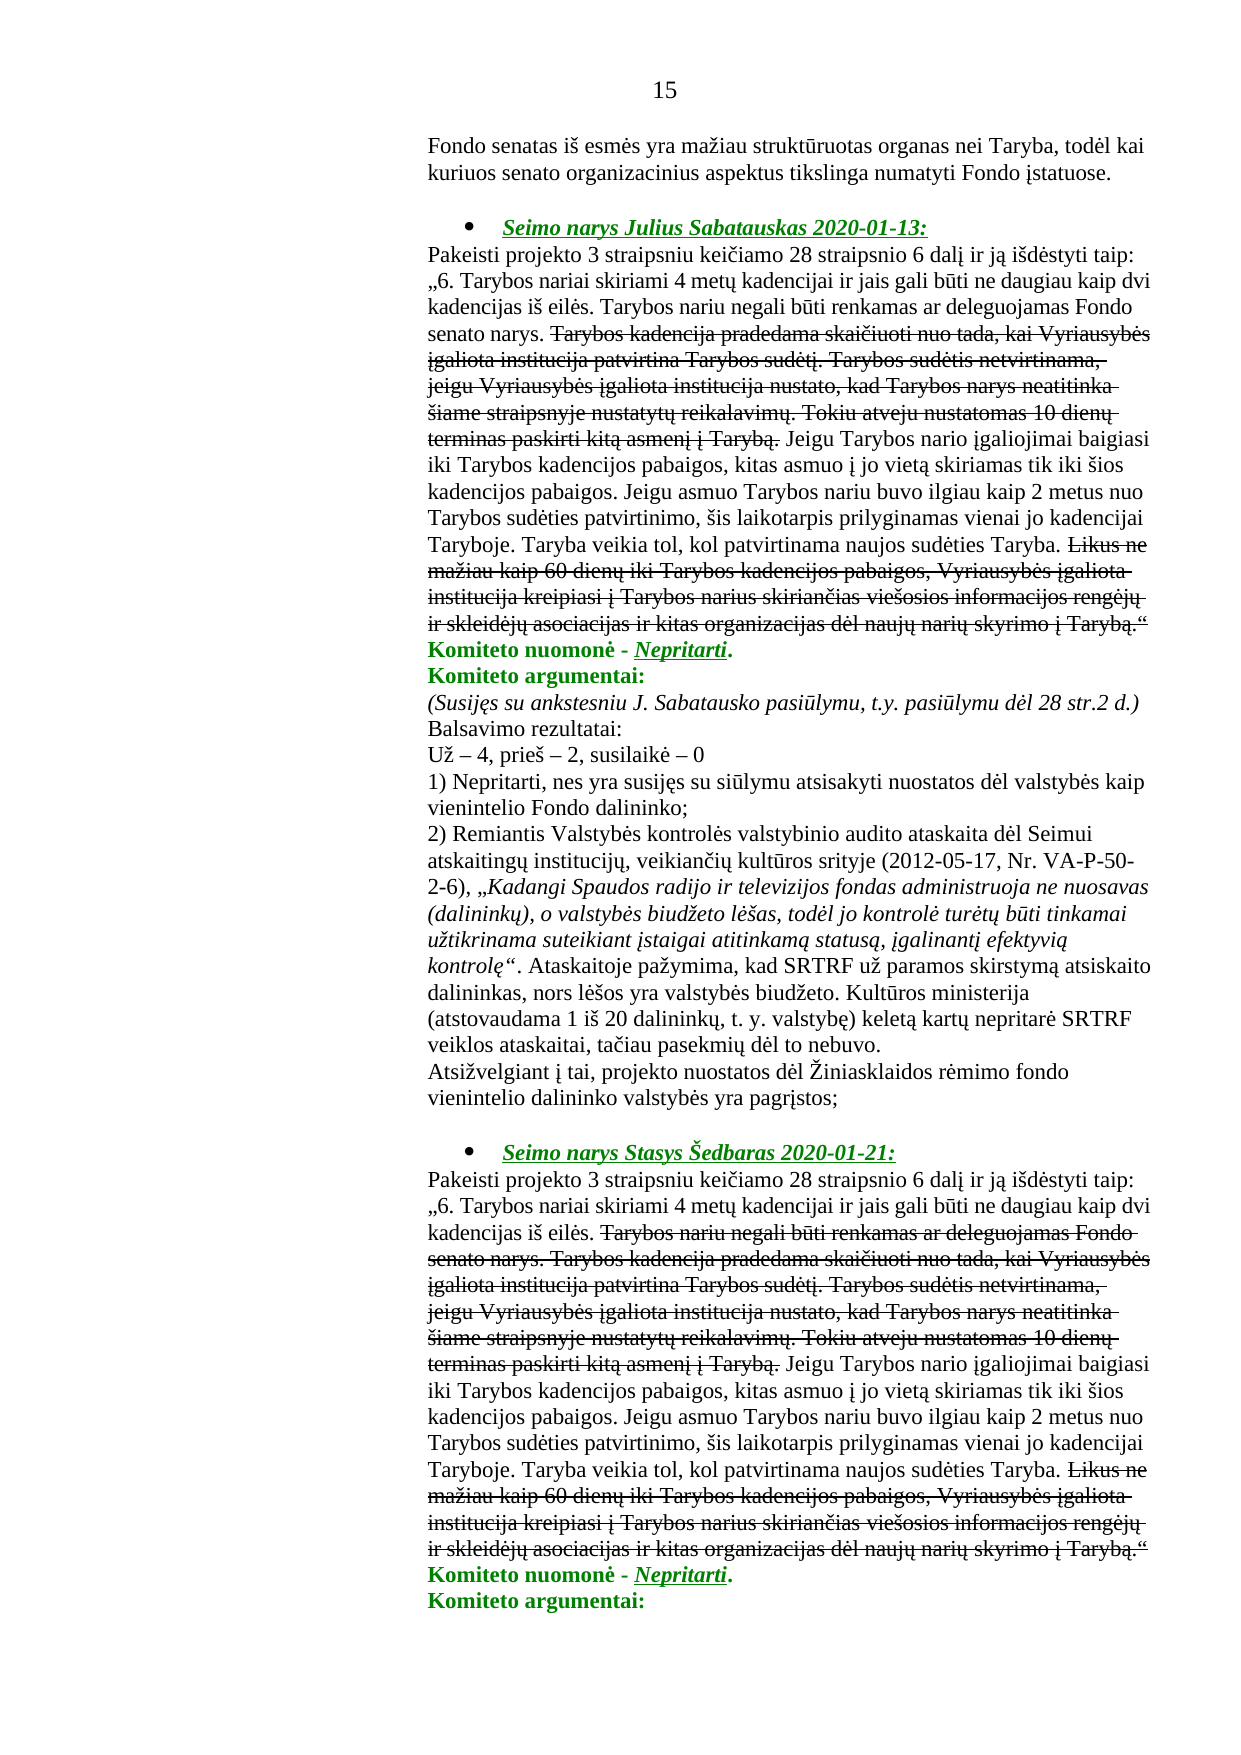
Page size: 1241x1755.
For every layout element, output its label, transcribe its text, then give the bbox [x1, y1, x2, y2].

text Pakeisti projekto 3 straipsniu keičiamo 28 straipsnio 6 dalį ir ją išdėstyti taip: [427, 241, 1152, 267]
text Balsavimo rezultatai: [427, 715, 1152, 741]
list Seimo narys Stasys Šedbaras 2020-01-21: [465, 1139, 1152, 1166]
text Fondo senatas iš esmės yra mažiau struktūruotas organas nei Taryba, todėl kai kuriuos senato organizacinius aspektus tikslinga numatyti Fondo įstatuose. [427, 132, 1152, 185]
text Komiteto argumentai: [427, 1588, 1152, 1614]
text Atsižvelgiant į tai, projekto nuostatos dėl Žiniasklaidos rėmimo fondo vienintelio dalininko valstybės yra pagrįstos; [427, 1058, 1152, 1110]
text „6. Tarybos nariai skiriami 4 metų kadencijai ir jais gali būti ne daugiau kaip dvi kadencijas iš eilės. Tarybos nariu negali būti renkamas ar deleguojamas Fondo senato narys. Tarybos kadencija pradedama skaičiuoti nuo tada, kai Vyriausybės įgaliota institucija patvirtina Tarybos sudėtį. Tarybos sudėtis netvirtinama, jeigu Vyriausybės įgaliota institucija nustato, kad Tarybos narys neatitinka šiame straipsnyje nustatytų reikalavimų. Tokiu atveju nustatomas 10 dienų terminas paskirti kitą asmenį į Tarybą. Jeigu Tarybos nario įgaliojimai baigiasi iki Tarybos kadencijos pabaigos, kitas asmuo į jo vietą skiriamas tik iki šios kadencijos pabaigos. Jeigu asmuo Tarybos nariu buvo ilgiau kaip 2 metus nuo Tarybos sudėties patvirtinimo, šis laikotarpis prilyginamas vienai jo kadencijai Taryboje. Taryba veikia tol, kol patvirtinama naujos sudėties Taryba. Likus ne mažiau kaip 60 dienų iki Tarybos kadencijos pabaigos, Vyriausybės įgaliota institucija kreipiasi į Tarybos narius skiriančias viešosios informacijos rengėjų ir skleidėjų asociacijas ir kitas organizacijas dėl naujų narių skyrimo į Tarybą.“ [427, 1192, 1152, 1561]
text Pakeisti projekto 3 straipsniu keičiamo 28 straipsnio 6 dalį ir ją išdėstyti taip: [427, 1166, 1152, 1192]
text „6. Tarybos nariai skiriami 4 metų kadencijai ir jais gali būti ne daugiau kaip dvi kadencijas iš eilės. Tarybos nariu negali būti renkamas ar deleguojamas Fondo senato narys. Tarybos kadencija pradedama skaičiuoti nuo tada, kai Vyriausybės įgaliota institucija patvirtina Tarybos sudėtį. Tarybos sudėtis netvirtinama, jeigu Vyriausybės įgaliota institucija nustato, kad Tarybos narys neatitinka šiame straipsnyje nustatytų reikalavimų. Tokiu atveju nustatomas 10 dienų terminas paskirti kitą asmenį į Tarybą. Jeigu Tarybos nario įgaliojimai baigiasi iki Tarybos kadencijos pabaigos, kitas asmuo į jo vietą skiriamas tik iki šios kadencijos pabaigos. Jeigu asmuo Tarybos nariu buvo ilgiau kaip 2 metus nuo Tarybos sudėties patvirtinimo, šis laikotarpis prilyginamas vienai jo kadencijai Taryboje. Taryba veikia tol, kol patvirtinama naujos sudėties Taryba. Likus ne mažiau kaip 60 dienų iki Tarybos kadencijos pabaigos, Vyriausybės įgaliota institucija kreipiasi į Tarybos narius skiriančias viešosios informacijos rengėjų ir skleidėjų asociacijas ir kitas organizacijas dėl naujų narių skyrimo į Tarybą.“ [427, 267, 1152, 636]
list Seimo narys Julius Sabatauskas 2020-01-13: [465, 214, 1152, 241]
text Komiteto nuomonė - Nepritarti. [427, 636, 1152, 662]
text 2) Remiantis Valstybės kontrolės valstybinio audito ataskaita dėl Seimui atskaitingų institucijų, veikiančių kultūros srityje (2012-05-17, Nr. VA-P-50-2-6), „Kadangi Spaudos radijo ir televizijos fondas administruoja ne nuosavas (dalininkų), o valstybės biudžeto lėšas, todėl jo kontrolė turėtų būti tinkamai užtikrinama suteikiant įstaigai atitinkamą statusą, įgalinantį efektyvią kontrolę“. Ataskaitoje pažymima, kad SRTRF už paramos skirstymą atsiskaito dalininkas, nors lėšos yra valstybės biudžeto. Kultūros ministerija (atstovaudama 1 iš 20 dalininkų, t. y. valstybę) keletą kartų nepritarė SRTRF veiklos ataskaitai, tačiau pasekmių dėl to nebuvo. [427, 821, 1152, 1058]
text Už – 4, prieš – 2, susilaikė – 0 [427, 741, 1152, 768]
text Komiteto argumentai: [427, 662, 1152, 689]
text Komiteto nuomonė - Nepritarti. [427, 1561, 1152, 1588]
text (Susijęs su ankstesniu J. Sabatausko pasiūlymu, t.y. pasiūlymu dėl 28 str.2 d.) [427, 689, 1152, 715]
text 1) Nepritarti, nes yra susijęs su siūlymu atsisakyti nuostatos dėl valstybės kaip vienintelio Fondo dalininko; [427, 768, 1152, 821]
